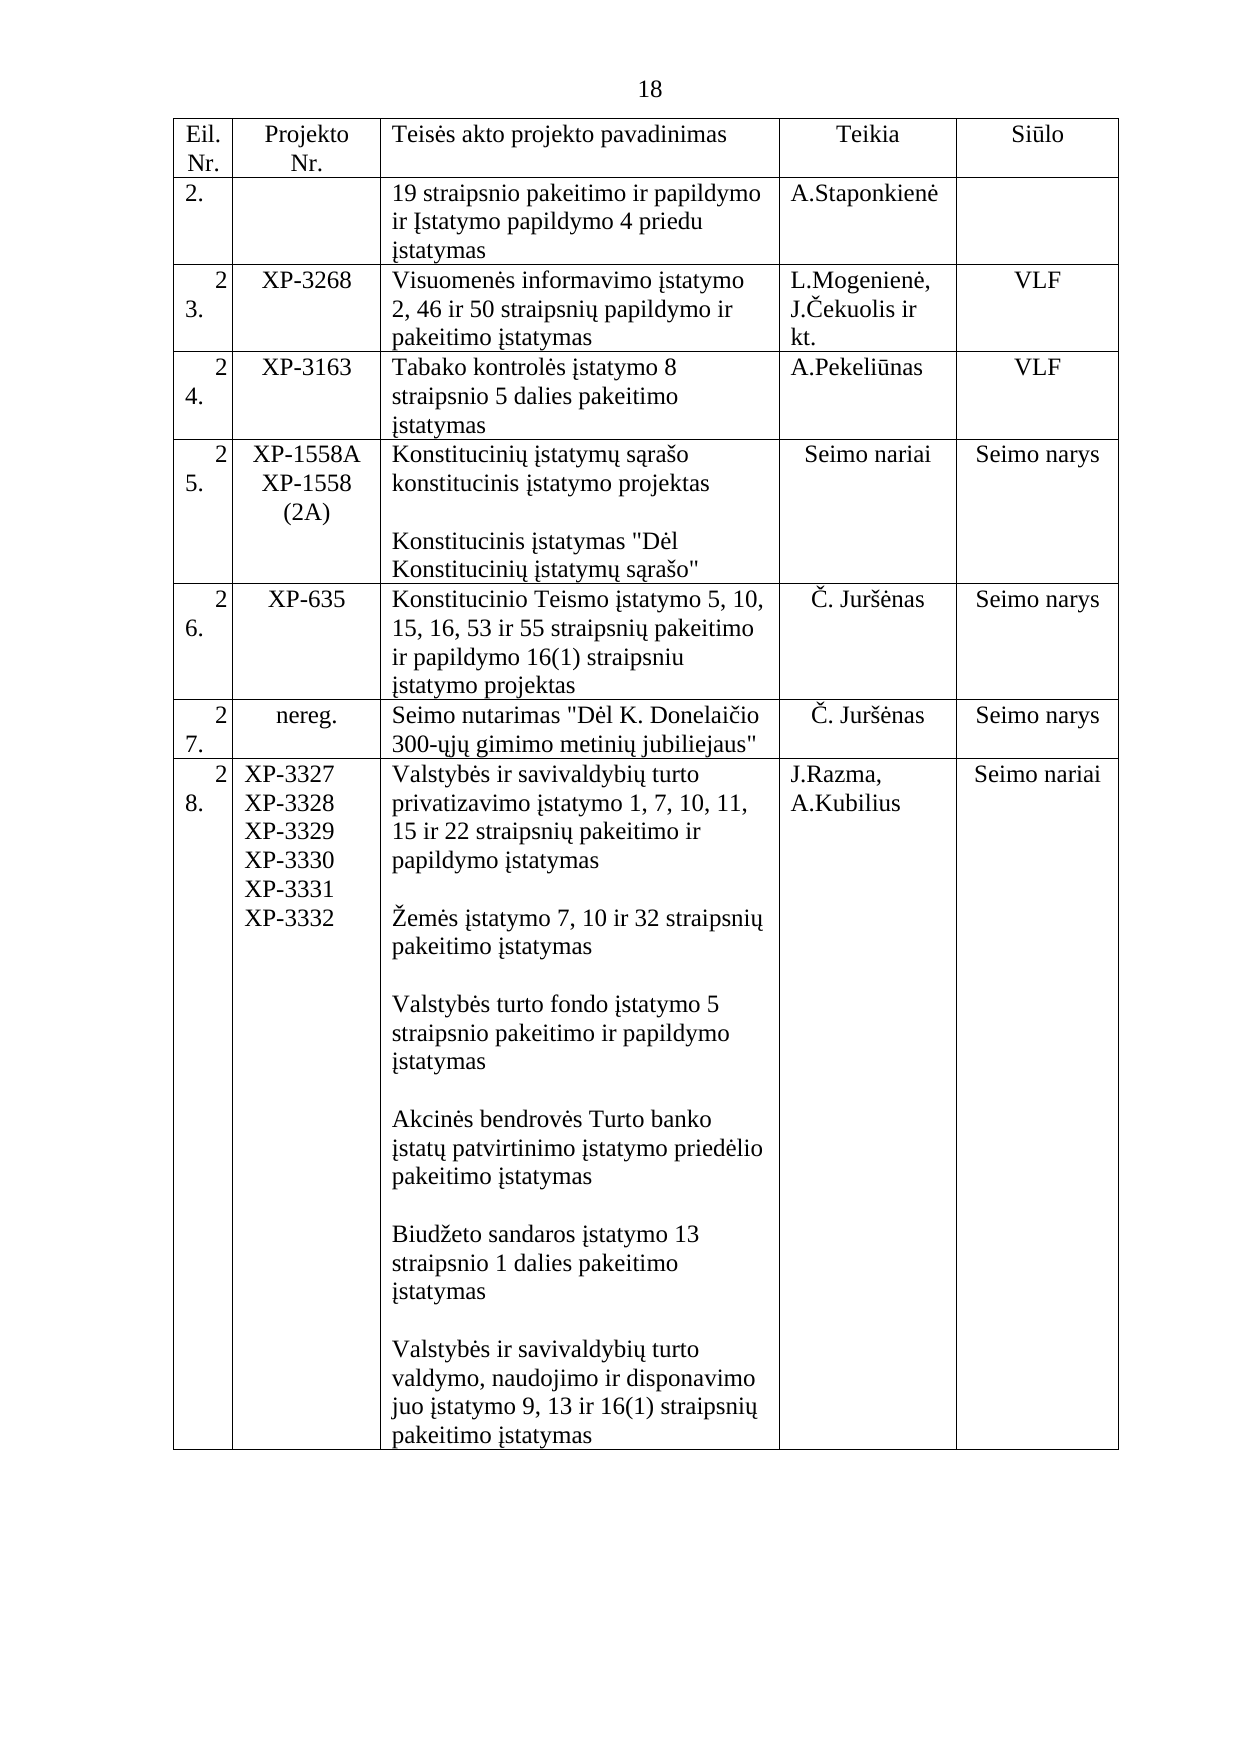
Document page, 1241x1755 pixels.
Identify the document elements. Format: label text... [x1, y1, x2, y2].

table_cell Tabako kontrolės įstatymo 8 straipsnio 5 dalies pakeitimo įstatymas [381, 352, 779, 438]
table_cell XP-3268 [233, 265, 380, 351]
table_cell Seimo nariai [780, 440, 956, 583]
table_cell VLF [957, 265, 1118, 351]
table_cell Visuomenės informavimo įstatymo 2, 46 ir 50 straipsnių papildymo ir pakeitimo įstatymas [381, 265, 779, 351]
table_cell L.Mogenienė, J.Čekuolis ir kt. [780, 265, 956, 351]
table_cell 23. [174, 265, 232, 351]
table_cell 27. [174, 700, 232, 758]
table_cell 28. [174, 759, 232, 1449]
table_cell XP-3163 [233, 352, 380, 438]
table_cell XP-3327 XP-3328 XP-3329 XP-3330 XP-3331 XP-3332 [233, 759, 380, 1449]
table_cell A.Pekeliūnas [780, 352, 956, 438]
table_header Siūlo [957, 119, 1118, 177]
table_cell Seimo nutarimas "Dėl K. Donelaičio 300-ųjų gimimo metinių jubiliejaus" [381, 700, 779, 758]
table_cell 26. [174, 584, 232, 699]
table_cell 24. [174, 352, 232, 438]
table_cell Seimo narys [957, 584, 1118, 699]
table_header Teisės akto projekto pavadinimas [381, 119, 779, 177]
table_cell Seimo narys [957, 440, 1118, 583]
table_cell nereg. [233, 700, 380, 758]
table_cell A.Staponkienė [780, 178, 956, 264]
table_cell XP-1558A XP-1558 (2A) [233, 440, 380, 583]
table_cell Seimo nariai [957, 759, 1118, 1449]
table_cell VLF [957, 352, 1118, 438]
table_header Eil. Nr. [174, 119, 232, 177]
table_cell [233, 178, 380, 264]
table_cell Č. Juršėnas [780, 700, 956, 758]
table_cell Č. Juršėnas [780, 584, 956, 699]
table_header Teikia [780, 119, 956, 177]
table_cell Seimo narys [957, 700, 1118, 758]
table_cell Konstitucinių įstatymų sąrašo konstitucinis įstatymo projektas Konstitucinis įstatymas "Dėl Konstitucinių įstatymų sąrašo" [381, 440, 779, 583]
table_cell J.Razma, A.Kubilius [780, 759, 956, 1449]
table_cell [957, 178, 1118, 264]
table_cell Valstybės ir savivaldybių turto privatizavimo įstatymo 1, 7, 10, 11, 15 ir 22 straipsnių pakeitimo ir papildymo įstatymas Žemės įstatymo 7, 10 ir 32 straipsnių pakeitimo įstatymas Valstybės turto fondo įstatymo 5 straipsnio pakeitimo ir papildymo įstatymas Akcinės bendrovės Turto banko įstatų patvirtinimo įstatymo priedėlio pakeitimo įstatymas Biudžeto sandaros įstatymo 13 straipsnio 1 dalies pakeitimo įstatymas Valstybės ir savivaldybių turto valdymo, naudojimo ir disponavimo juo įstatymo 9, 13 ir 16(1) straipsnių pakeitimo įstatymas [381, 759, 779, 1449]
table_cell 2. [174, 178, 232, 264]
table_cell 25. [174, 440, 232, 583]
table_cell 19 straipsnio pakeitimo ir papildymo ir Įstatymo papildymo 4 priedu įstatymas [381, 178, 779, 264]
table_header Projekto Nr. [233, 119, 380, 177]
table_cell Konstitucinio Teismo įstatymo 5, 10, 15, 16, 53 ir 55 straipsnių pakeitimo ir papildymo 16(1) straipsniu įstatymo projektas [381, 584, 779, 699]
table_cell XP-635 [233, 584, 380, 699]
